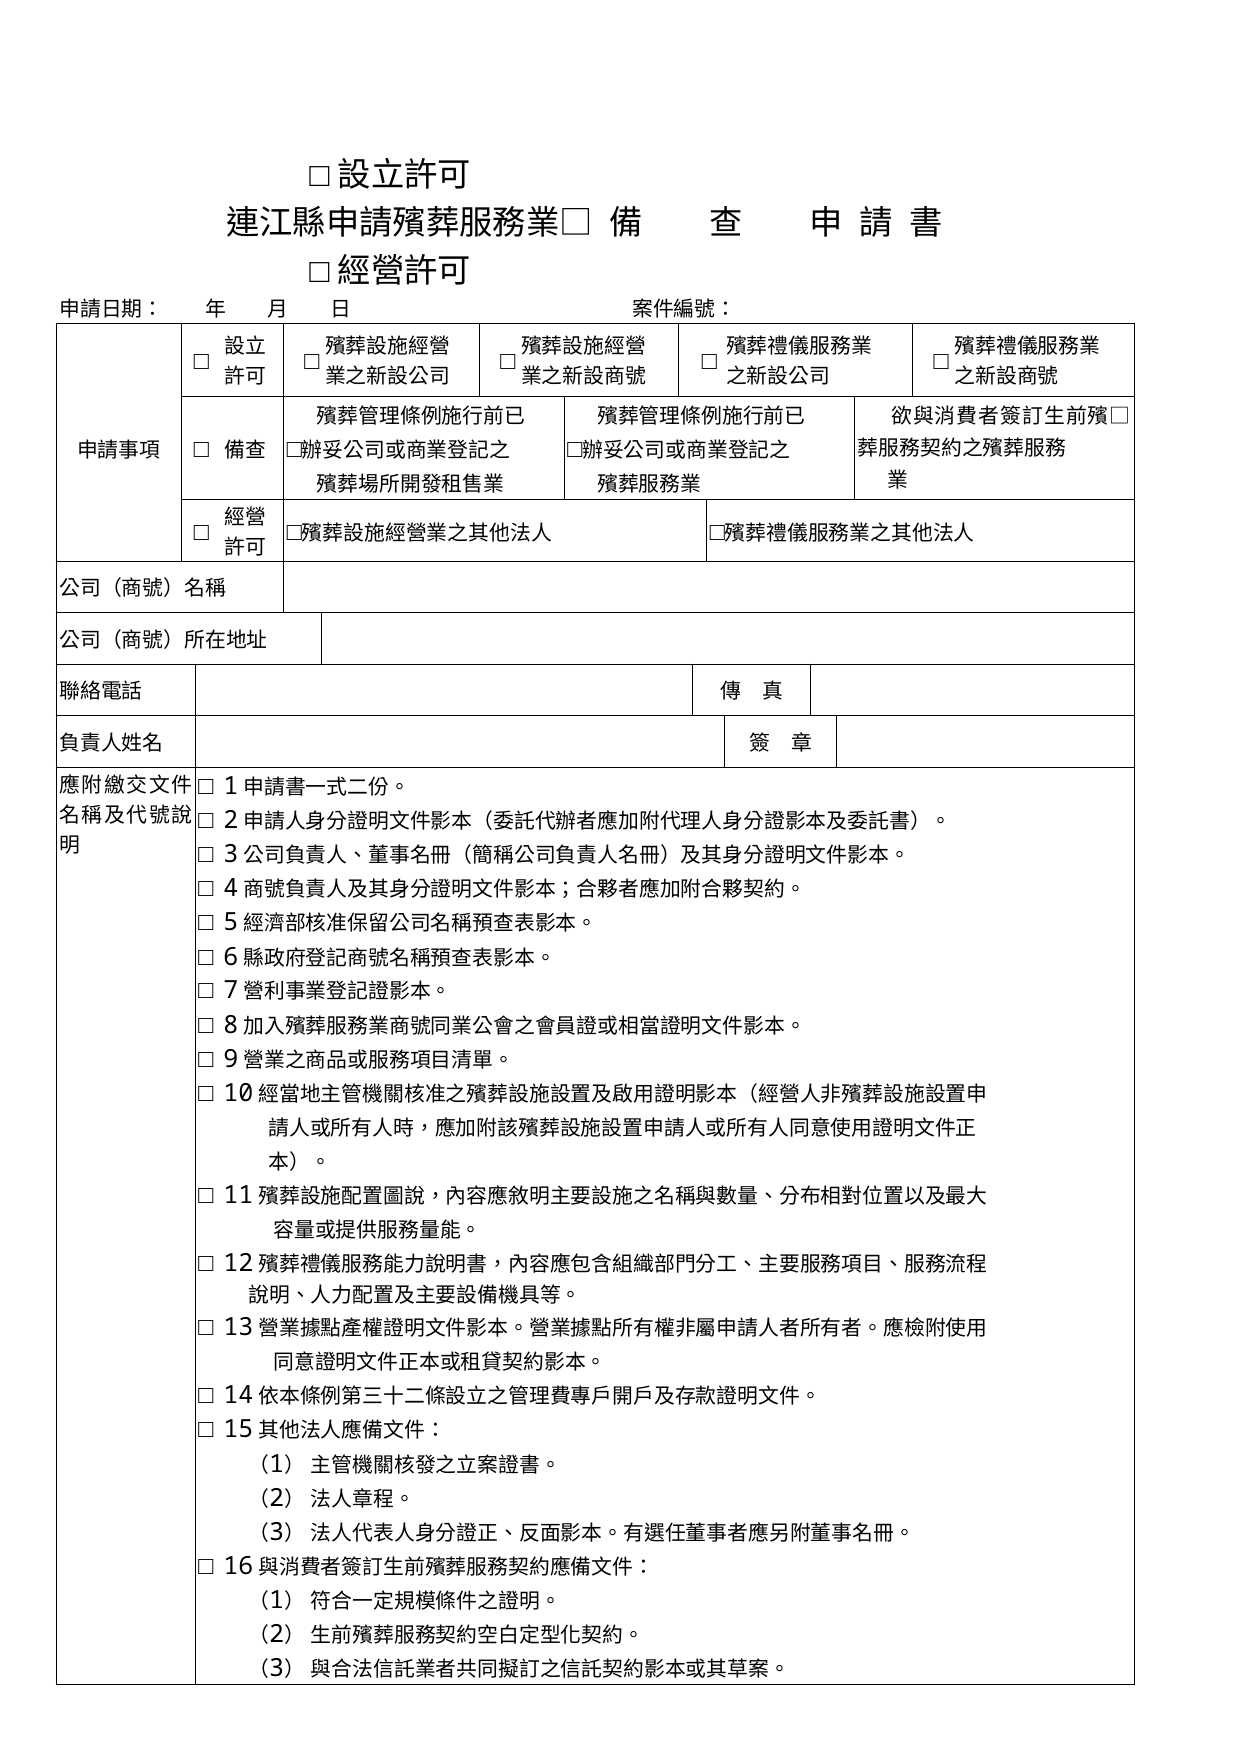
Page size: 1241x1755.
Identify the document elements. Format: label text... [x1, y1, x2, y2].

table_cell 1申請書一式二份。 2申請人身分證明文件影本（委託代辦者應加附代理人身分證影本及委託書）。 3公司負責人、董事名冊（簡稱公司負責人名冊）及其身分證明文件影本。 4商號負責人及其身分證明文件影本；合夥者應加附合夥契約。 5經濟部核准保留公司名稱預查表影本。 6縣政府登記商號名稱預查表影本。 7營利事業登記證影本。 8加入殯葬服務業商號同業公會之會員證或相當證明文件影本。 9營業之商品或服務項目清單。 10經當地主管機關核准之殯葬設施設置及啟用證明影本（經營人非殯葬設施設置申 請人或所有人時，應加附該殯葬設施設置申請人或所有人同意使用證明文件正 本）。 11殯葬設施配置圖說，內容應敘明主要設施之名稱與數量、分布相對位置以及最大 容量或提供服務量能。 12殯葬禮儀服務能力說明書，內容應包含組織部門分工、主要服務項目、服務流程 說明、人力配置及主要設備機具等。 13營業據點產權證明文件影本。營業據點所有權非屬申請人者所有者。應檢附使用 同意證明文件正本或租貸契約影本。 14依本條例第三十二條設立之管理費專戶開戶及存款證明文件。 15其他法人應備文件： 主管機關核發之立案證書。 法人章程。 法人代表人身分證正、反面影本。有選任董事者應另附董事名冊。 16與消費者簽訂生前殯葬服務契約應備文件： 符合一定規模條件之證明。 生前殯葬服務契約空白定型化契約。 與合法信託業者共同擬訂之信託契約影本或其草案。 [196, 768, 1134, 1684]
table_cell 公司（商號）所在地址 [57, 613, 321, 664]
table_cell 負責人姓名 [57, 716, 195, 767]
table_header 殯葬設施經營 業之新設公司 [322, 324, 479, 396]
table_cell 公司（商號）名稱 [57, 562, 283, 612]
table_cell 聯絡電話 [57, 665, 195, 715]
table_cell 傳 真 [693, 665, 810, 715]
table_header □ [480, 324, 518, 396]
text □ 設立許可 [59, 148, 1146, 196]
table_header □ [182, 324, 221, 396]
table_cell 申請事項 [57, 396, 181, 499]
table_cell □殯葬禮儀服務業之其他法人 [707, 500, 1134, 561]
table_header 殯葬禮儀服務業 之新設商號 [951, 324, 1134, 396]
table_cell [284, 562, 1134, 612]
table_cell □ [182, 397, 221, 499]
table_cell 簽 章 [725, 716, 836, 767]
table_cell 備查 [221, 397, 283, 499]
table_header 設立 許可 [221, 324, 283, 396]
table_cell [322, 613, 1134, 664]
text □ 經營許可 [59, 244, 1146, 292]
table_cell 殯葬管理條例施行前已 □辦妥公司或商業登記之 殯葬服務業 [565, 397, 854, 499]
table_header □ [679, 324, 719, 396]
table_cell [196, 716, 724, 767]
table_header □ [284, 324, 322, 396]
text 連江縣申請殯葬服務業□ 備 查 申 請 書 [59, 196, 1146, 244]
table_cell □殯葬設施經營業之其他法人 [284, 500, 706, 561]
table_cell □ [182, 500, 221, 561]
table_header 殯葬設施經營 業之新設商號 [518, 324, 678, 396]
table_cell [57, 499, 181, 561]
table_header [57, 324, 181, 396]
table_cell 應附繳交文件名稱及代號說明 [57, 768, 195, 1684]
table_cell 殯葬管理條例施行前已 □辦妥公司或商業登記之 殯葬場所開發租售業 [284, 397, 564, 499]
table_cell 經營 許可 [221, 500, 283, 561]
table_cell [837, 716, 1134, 767]
table_cell [196, 665, 692, 715]
text 申請日期： 年 月 日 案件編號： [59, 292, 1146, 323]
table_header □ [913, 324, 951, 396]
table_header 殯葬禮儀服務業 之新設公司 [720, 324, 912, 396]
table_cell 欲與消費者簽訂生前殯□葬服務契約之殯葬服務 業 [855, 397, 1134, 499]
table_cell [811, 665, 1134, 715]
